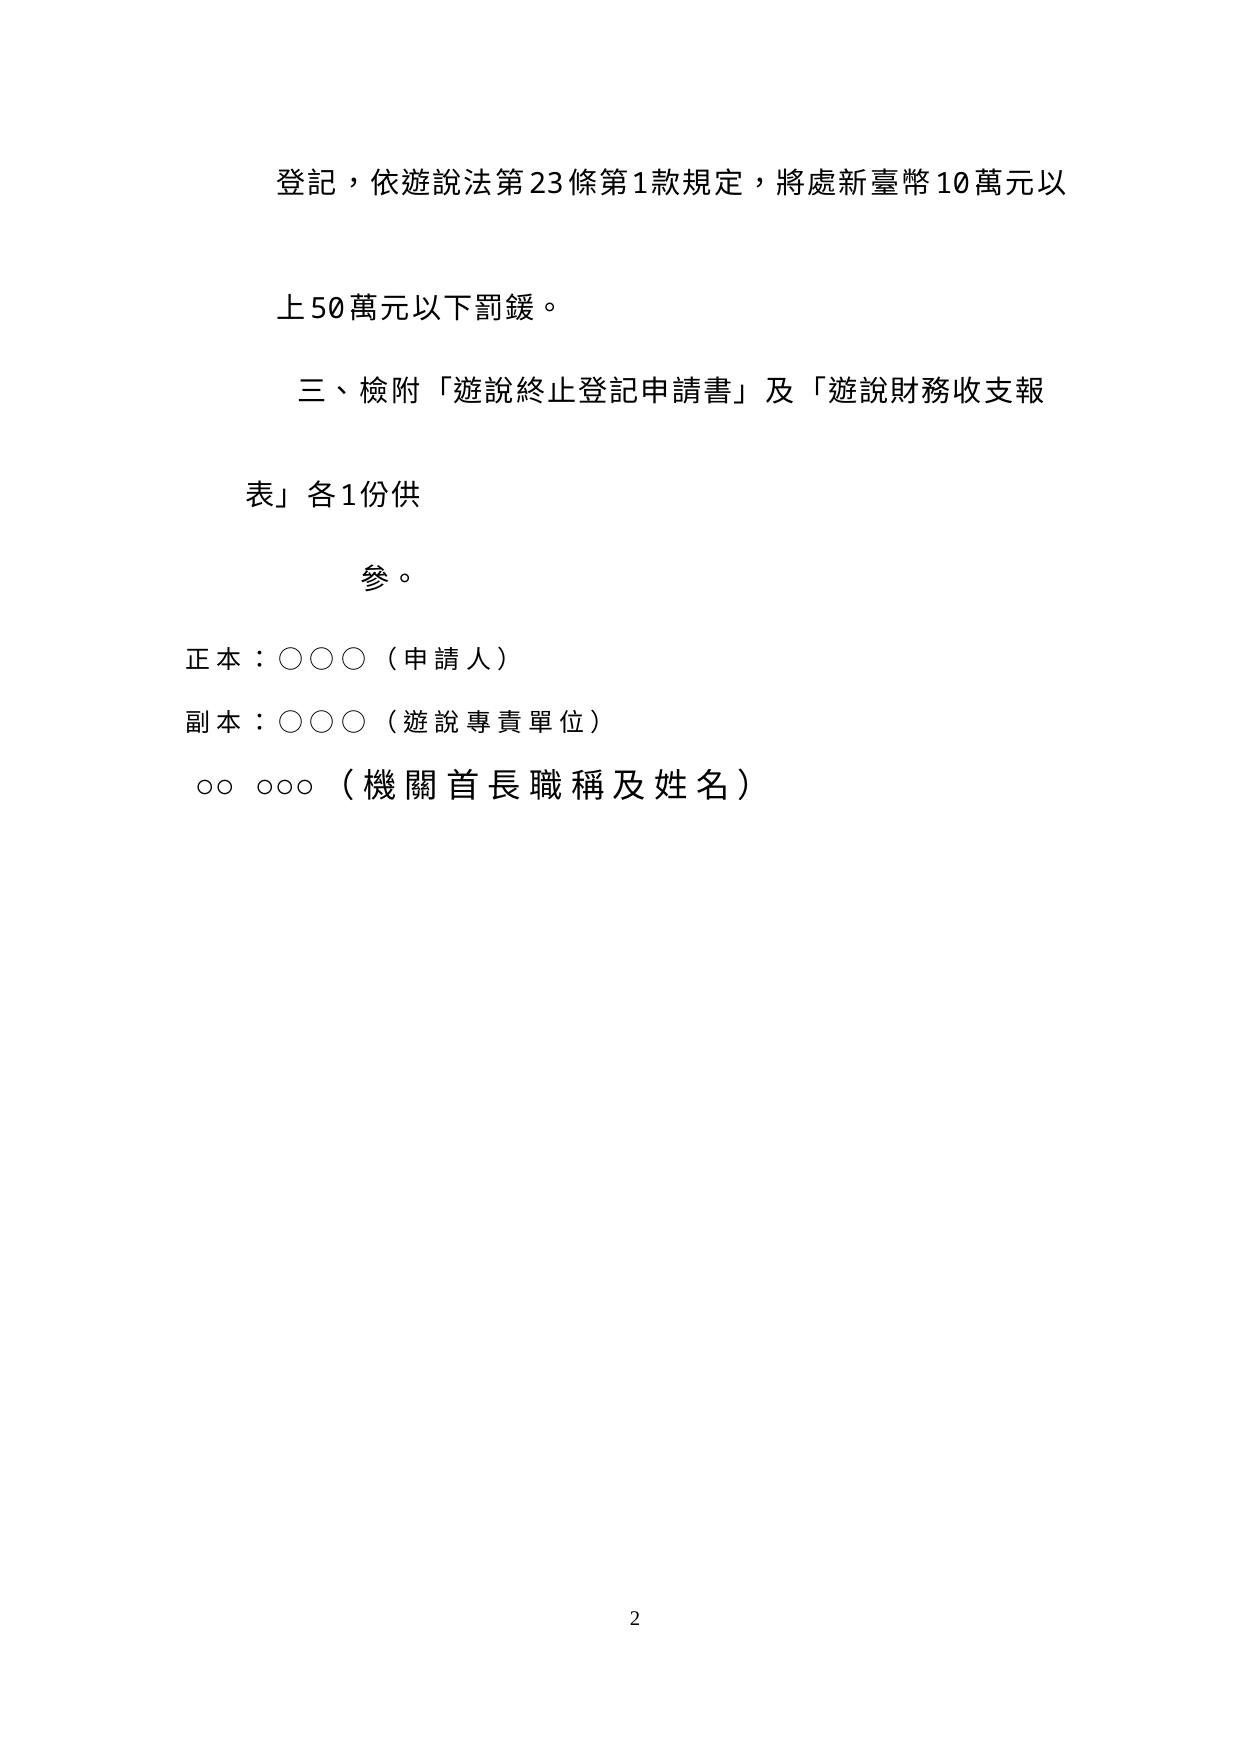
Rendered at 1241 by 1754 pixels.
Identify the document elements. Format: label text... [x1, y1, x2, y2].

text 三、檢附「遊說終止登記申請書」及「遊說財務收支報表」各1份供 [125, 347, 1088, 535]
text 副本：○○○（遊說專責單位） [182, 679, 1088, 741]
text 參。 [125, 535, 1088, 597]
text 正本：○○○（申請人） [182, 616, 1088, 679]
text ○○ ○○○（機關首長職稱及姓名） [189, 741, 1088, 804]
text 登記，依遊說法第23條第1款規定，將處新臺幣10萬元以上50萬元以下罰鍰。 [125, 97, 1088, 347]
